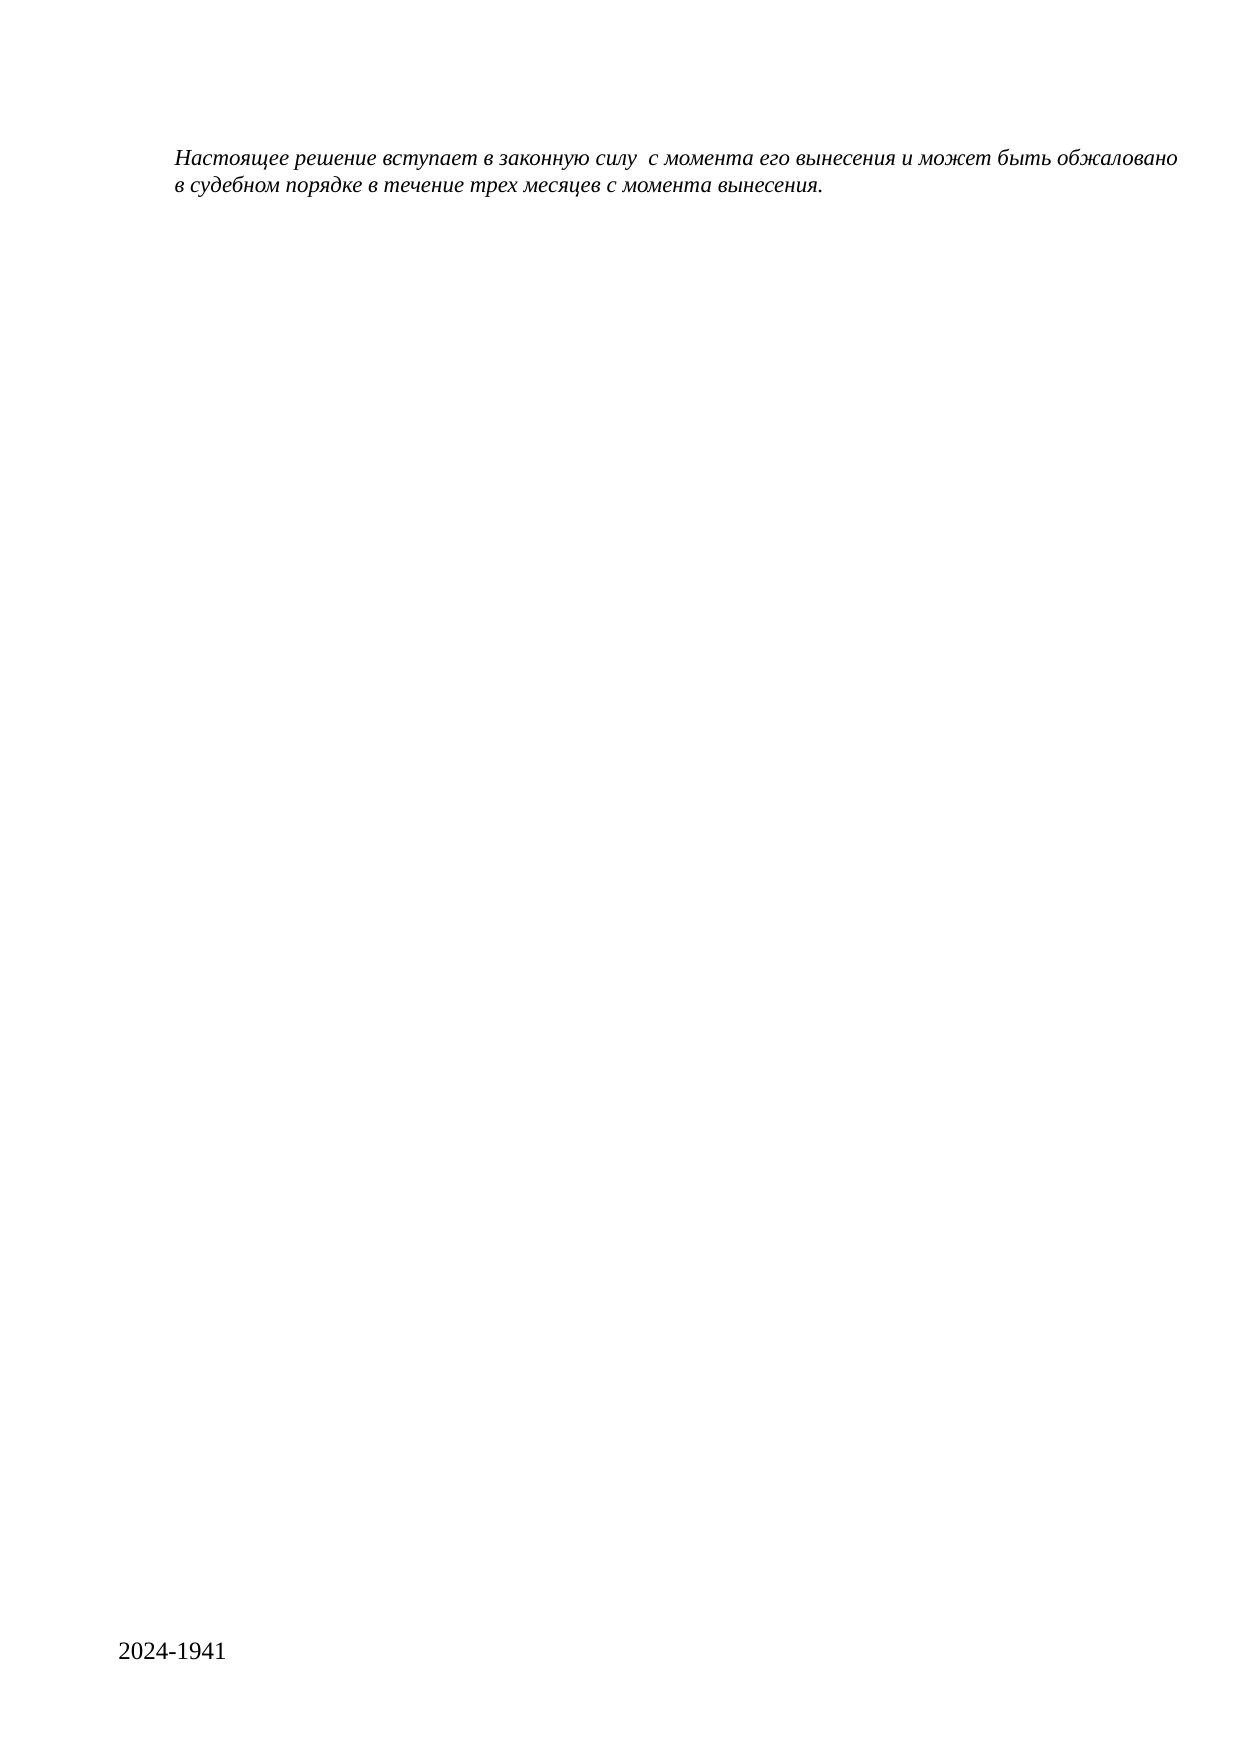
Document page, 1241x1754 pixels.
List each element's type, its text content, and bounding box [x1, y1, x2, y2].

text Настоящее решение вступает в законную силу с момента его вынесения и может быть обжаловано в судебном порядке в течение трех месяцев с момента вынесения. [174, 144, 1181, 197]
